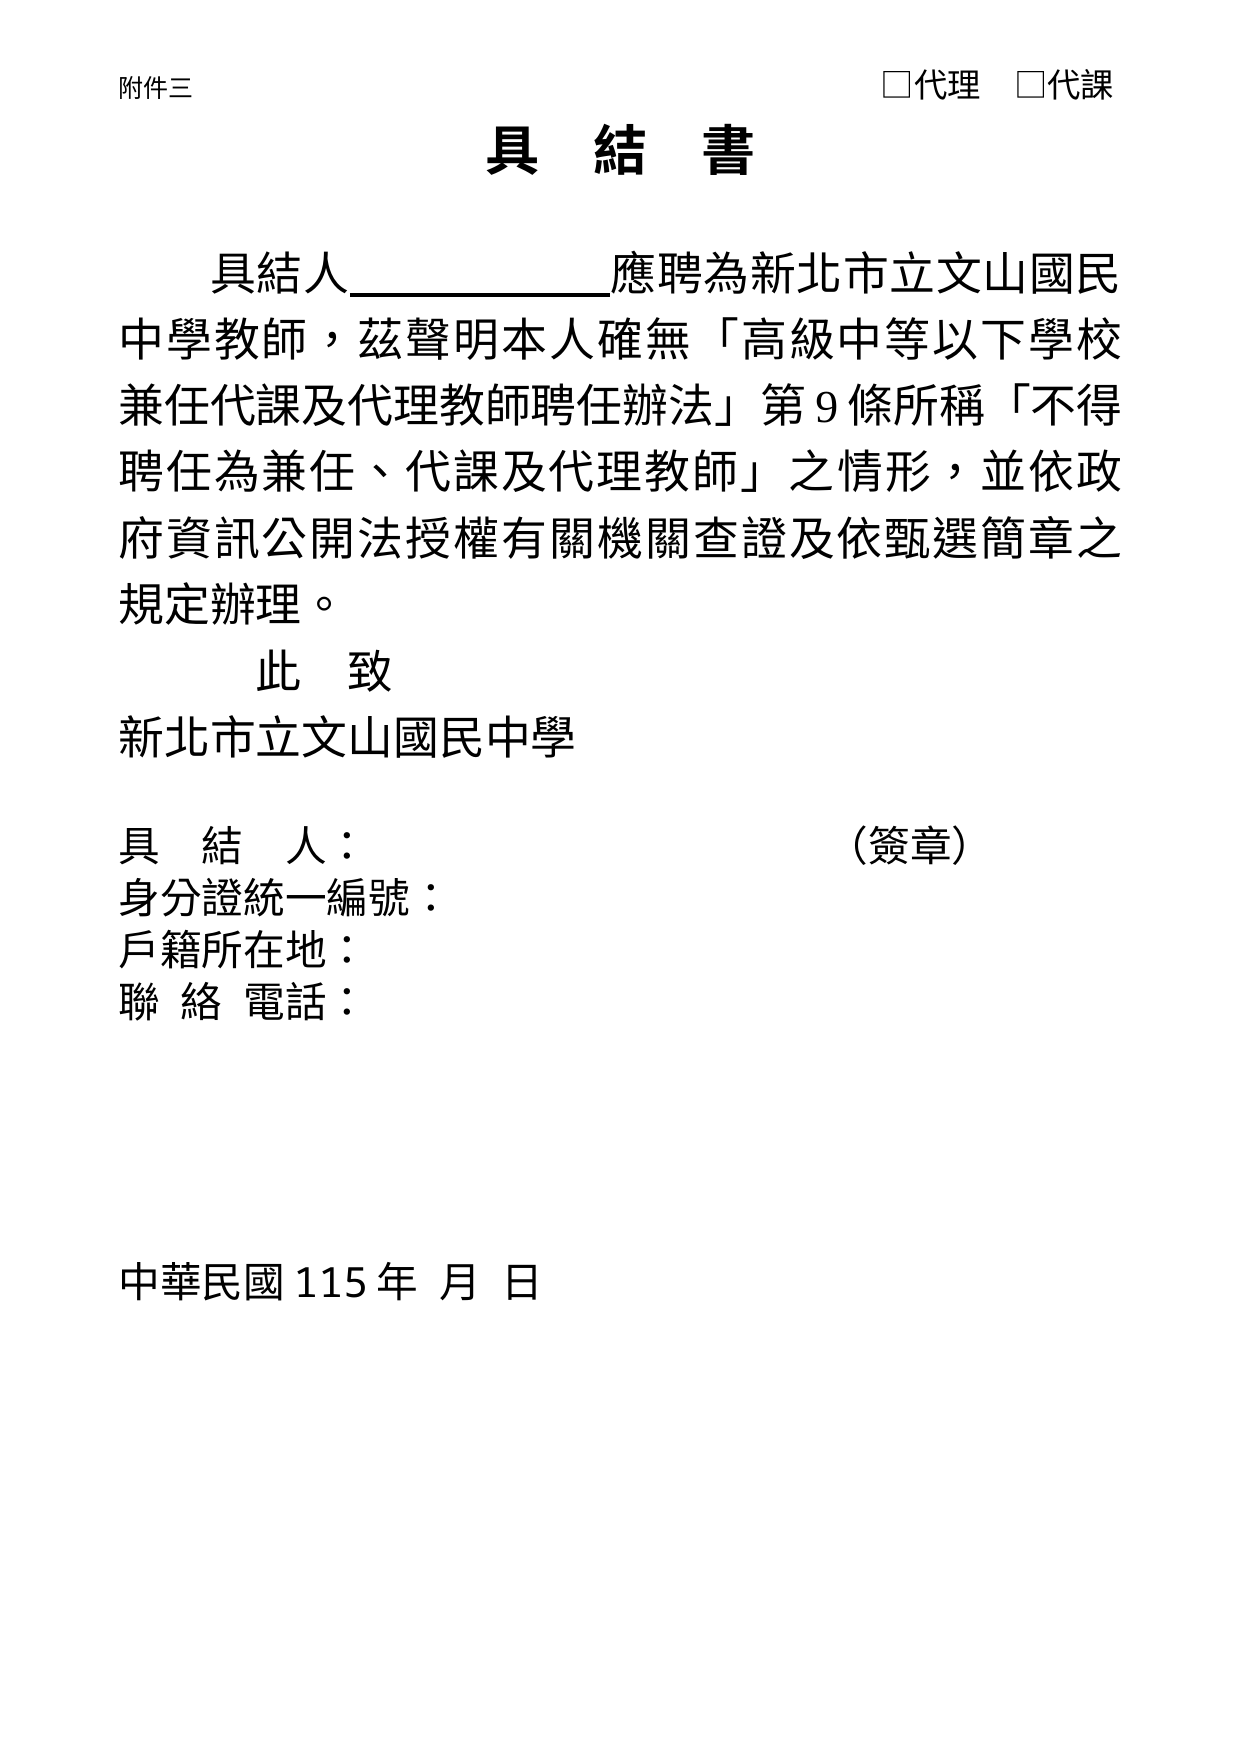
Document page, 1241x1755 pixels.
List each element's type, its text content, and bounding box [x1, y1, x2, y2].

text 聯 絡 電話： [118, 976, 1122, 1028]
text 附件三 □代理 □代課 [118, 59, 1122, 107]
text 具 結 人： （簽章） [118, 820, 1122, 872]
text 具結人 應聘為新北市立文山國民中學教師，茲聲明本人確無「高級中等以下學校兼任代課及代理教師聘任辦法」第9條所稱「不得聘任為兼任、代課及代理教師」之情形，並依政府資訊公開法授權有關機關查證及依甄選簡章之規定辦理。 [118, 237, 1122, 635]
text 戶籍所在地： [118, 924, 1122, 976]
text 中華民國115年 月 日 [118, 1249, 1122, 1309]
text 身分證統一編號： [118, 872, 1122, 924]
text 具 結 書 [118, 107, 1122, 186]
text 此 致 [118, 635, 1122, 701]
text 新北市立文山國民中學 [118, 701, 1122, 768]
